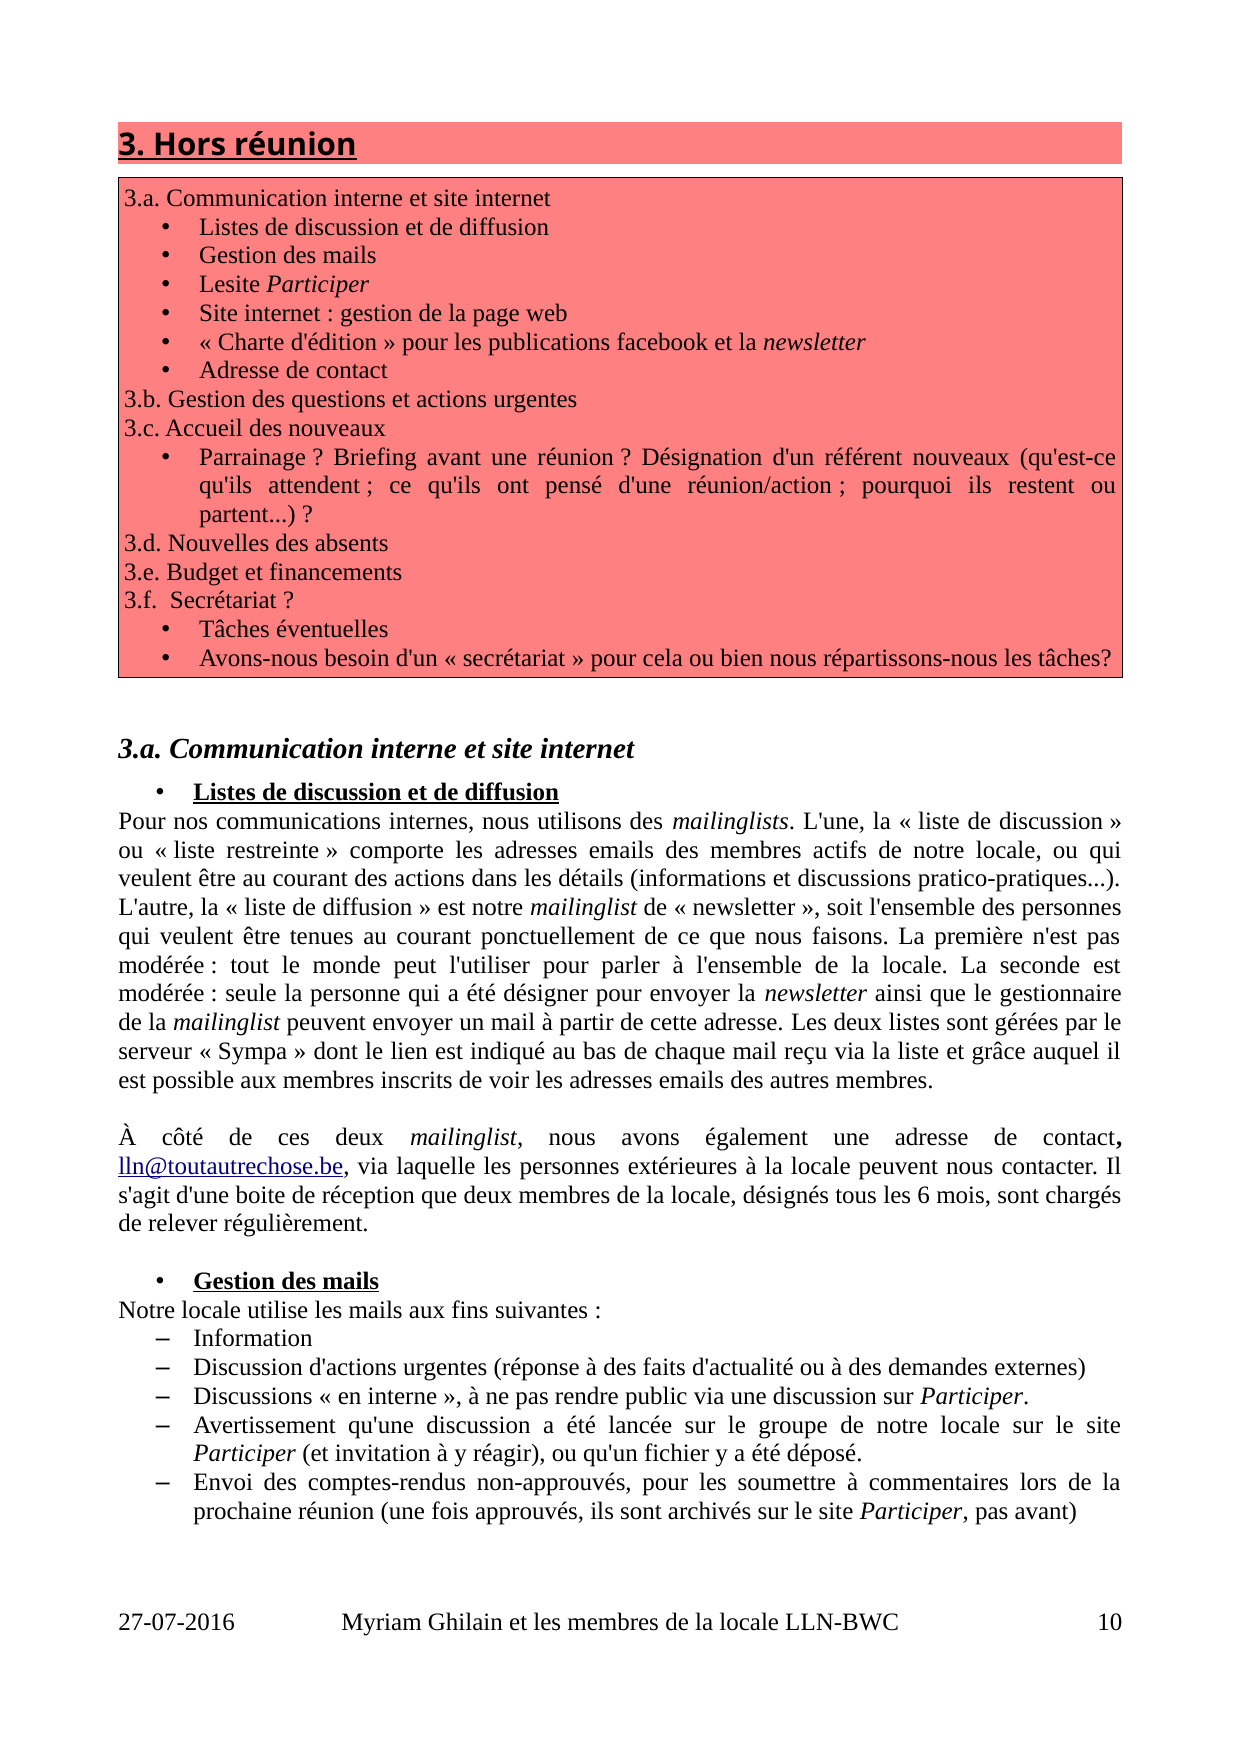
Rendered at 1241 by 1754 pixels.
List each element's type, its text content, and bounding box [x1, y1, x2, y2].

text Notre locale utilise les mails aux fins suivantes : [118, 1295, 1122, 1323]
list Listes de discussion et de diffusion [156, 777, 1122, 806]
list Information [156, 1323, 1122, 1352]
list Gestion des mails [156, 1266, 1122, 1295]
list Discussions « en interne », à ne pas rendre public via une discussion sur Participer. [156, 1381, 1122, 1410]
text À côté de ces deux mailinglist, nous avons également une adresse de contact, lln@toutautrechose.be, via laquelle les personnes extérieures à la locale peuvent nous contacter. Il s'agit d'une boite de réception que deux membres de la locale, désignés tous les 6 mois, sont chargés de relever régulièrement. [118, 1122, 1122, 1237]
text Pour nos communications internes, nous utilisons des mailinglists. L'une, la « liste de discussion » ou « liste restreinte » comporte les adresses emails des membres actifs de notre locale, ou qui veulent être au courant des actions dans les détails (informations et discussions pratico-pratiques...). L'autre, la « liste de diffusion » est notre mailinglist de « newsletter », soit l'ensemble des personnes qui veulent être tenues au courant ponctuellement de ce que nous faisons. La première n'est pas modérée : tout le monde peut l'utiliser pour parler à l'ensemble de la locale. La seconde est modérée : seule la personne qui a été désigner pour envoyer la newsletter ainsi que le gestionnaire de la mailinglist peuvent envoyer un mail à partir de cette adresse. Les deux listes sont gérées par le serveur « Sympa » dont le lien est indiqué au bas de chaque mail reçu via la liste et grâce auquel il est possible aux membres inscrits de voir les adresses emails des autres membres. [118, 806, 1122, 1093]
list Avertissement qu'une discussion a été lancée sur le groupe de notre locale sur le site Participer (et invitation à y réagir), ou qu'un fichier y a été déposé. [156, 1410, 1122, 1467]
table_header 3.a. Communication interne et site internet Listes de discussion et de diffusion Gestion des mails Lesite Participer Site internet : gestion de la page web « Charte d'édition » pour les publications facebook et la newsletter Adresse de contact 3.b. Gestion des questions et actions urgentes 3.c. Accueil des nouveaux Parrainage ? Briefing avant une réunion ? Désignation d'un référent nouveaux (qu'est-ce qu'ils attendent ; ce qu'ils ont pensé d'une réunion/action ; pourquoi ils restent ou partent...) ? 3.d. Nouvelles des absents 3.e. Budget et financements 3.f. Secrétariat ? Tâches éventuelles Avons-nous besoin d'un « secrétariat » pour cela ou bien nous répartissons-nous les tâches? [119, 178, 1122, 677]
subtitle 3.a. Communication interne et site internet [118, 731, 1122, 765]
subtitle 3. Hors réunion [118, 122, 1122, 164]
list Envoi des comptes-rendus non-approuvés, pour les soumettre à commentaires lors de la prochaine réunion (une fois approuvés, ils sont archivés sur le site Participer, pas avant) [156, 1467, 1122, 1525]
list Discussion d'actions urgentes (réponse à des faits d'actualité ou à des demandes externes) [156, 1352, 1122, 1381]
